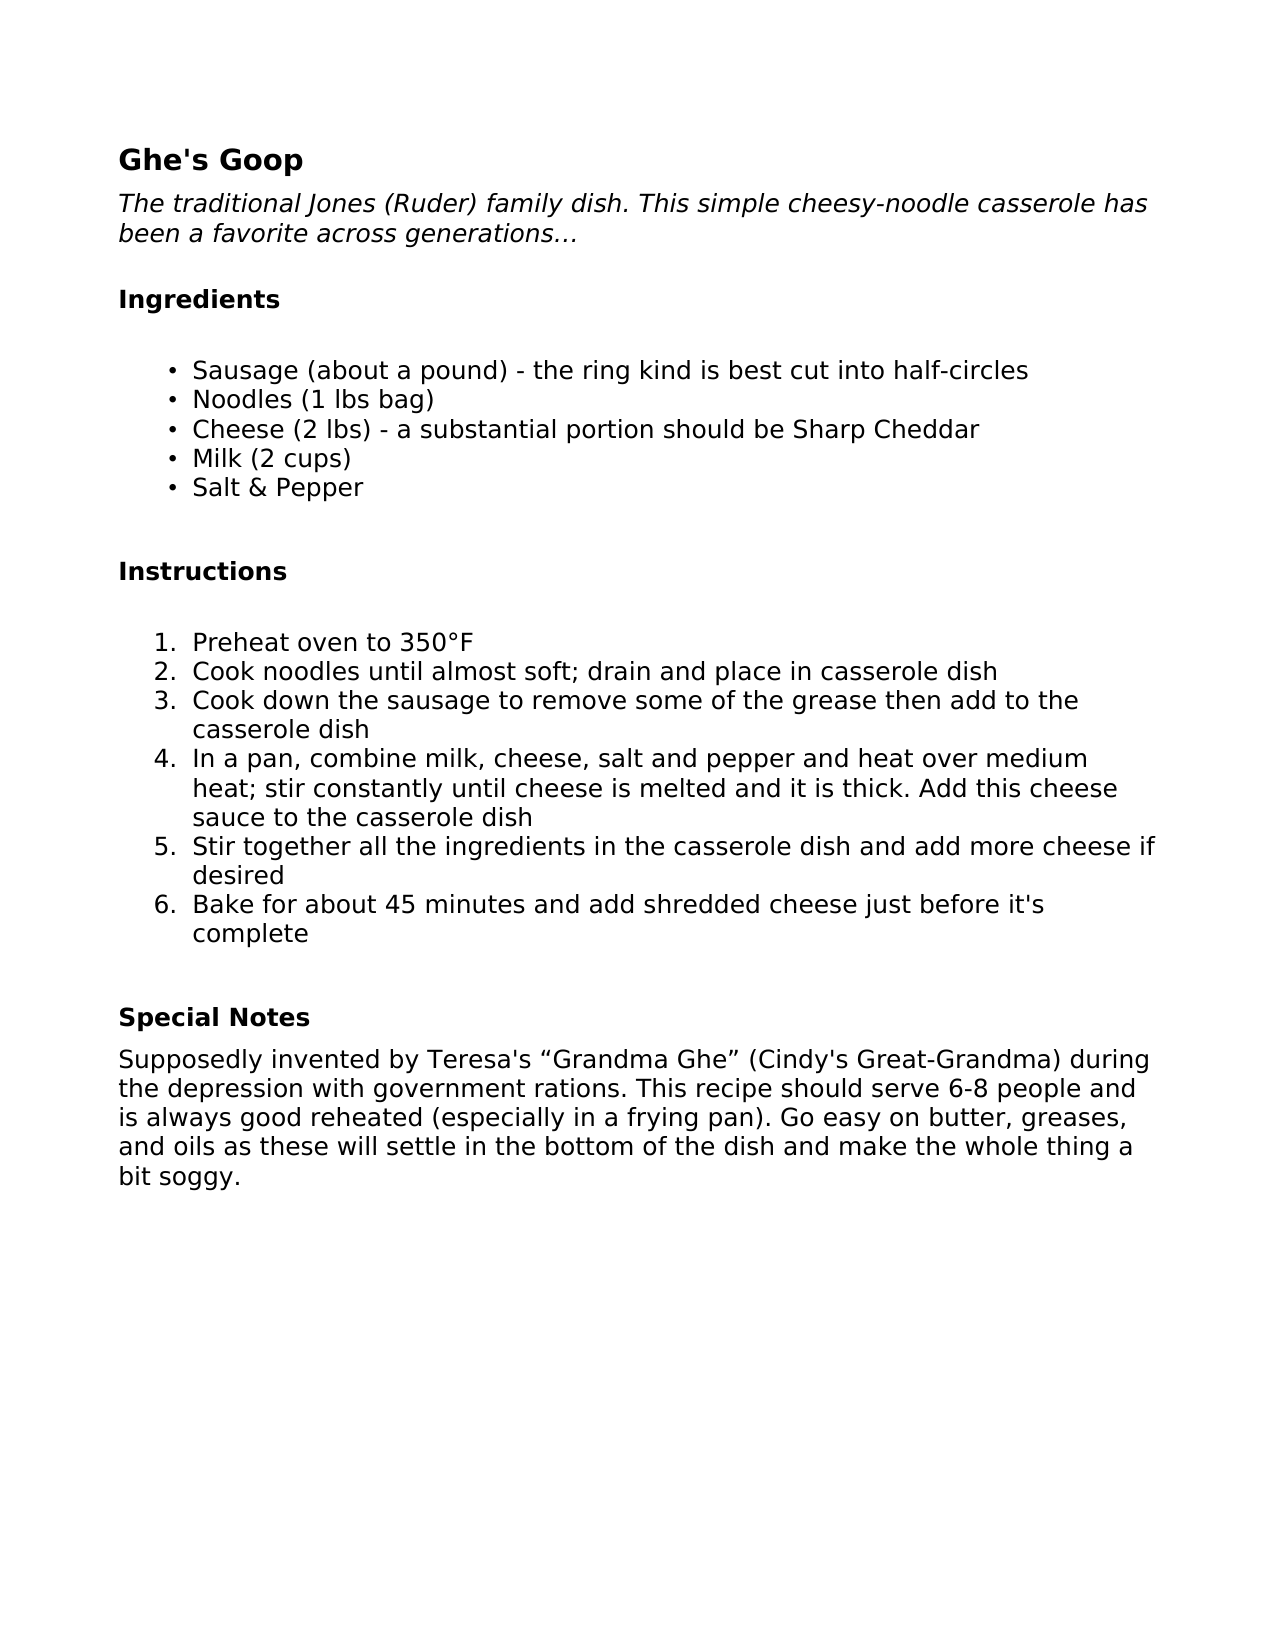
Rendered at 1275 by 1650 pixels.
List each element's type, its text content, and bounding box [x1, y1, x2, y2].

list Preheat oven to 350°F [177, 628, 1157, 657]
text Supposedly invented by Teresa's “Grandma Ghe” (Cindy's Great-Grandma) during the depression with government rations. This recipe should serve 6-8 people and is always good reheated (especially in a frying pan). Go easy on butter, greases, and oils as these will settle in the bottom of the dish and make the whole thing a bit soggy. [118, 1045, 1157, 1191]
list Sausage (about a pound) - the ring kind is best cut into half-circles [177, 357, 1157, 386]
list Noodles (1 lbs bag) [177, 386, 1157, 415]
subtitle Ghe's Goop [118, 143, 1157, 177]
list Stir together all the ingredients in the casserole dish and add more cheese if desired [177, 832, 1157, 891]
list Milk (2 cups) [177, 444, 1157, 473]
subtitle Special Notes [118, 1003, 1157, 1032]
list Cook noodles until almost soft; drain and place in casserole dish [177, 657, 1157, 686]
list Cheese (2 lbs) - a substantial portion should be Sharp Cheddar [177, 415, 1157, 444]
list Cook down the sausage to remove some of the grease then add to the casserole dish [177, 686, 1157, 745]
subtitle Instructions [118, 557, 1157, 586]
list Bake for about 45 minutes and add shredded cheese just before it's complete [177, 891, 1157, 949]
list In a pan, combine milk, cheese, salt and pepper and heat over medium heat; stir constantly until cheese is melted and it is thick. Add this cheese sauce to the casserole dish [177, 745, 1157, 832]
list Salt & Pepper [177, 473, 1157, 502]
subtitle Ingredients [118, 285, 1157, 314]
text The traditional Jones (Ruder) family dish. This simple cheesy-noodle casserole has been a favorite across generations… [118, 189, 1157, 248]
